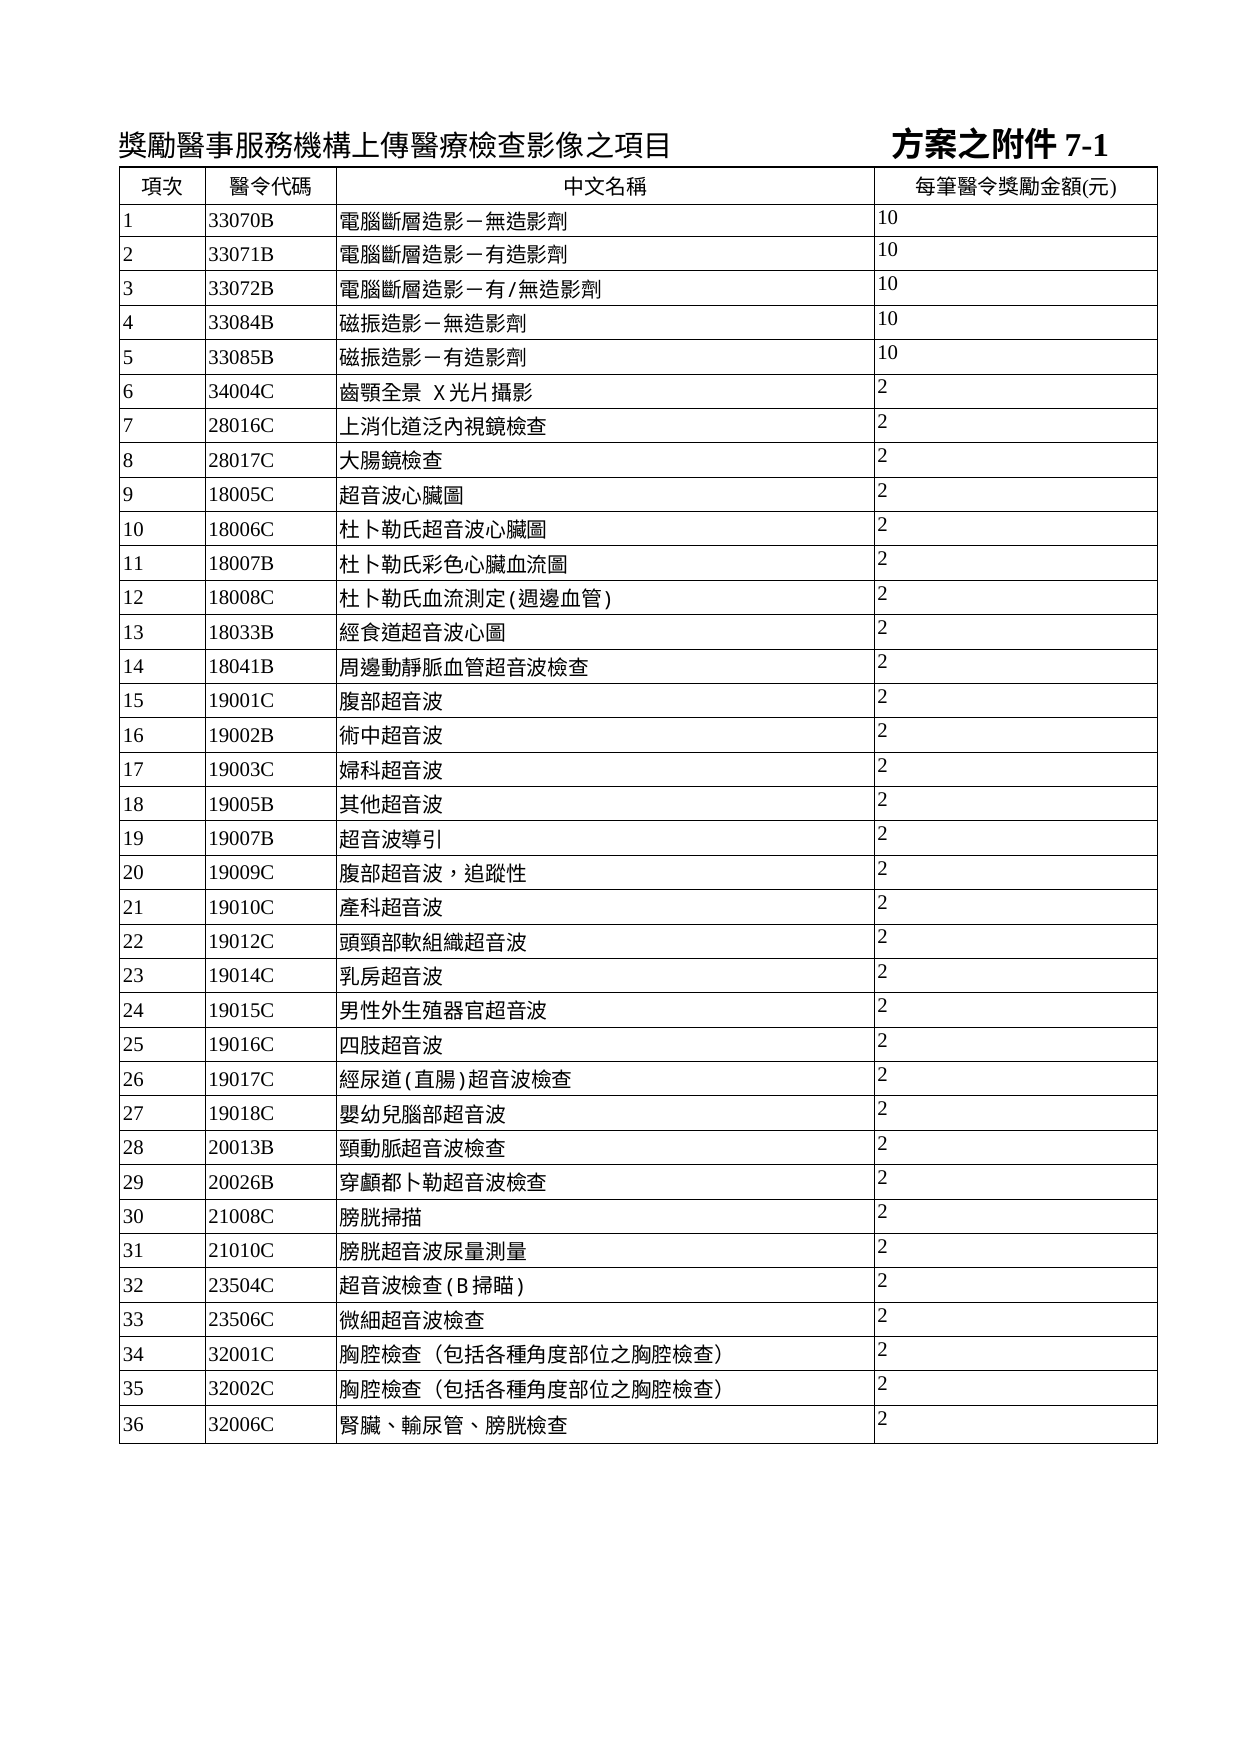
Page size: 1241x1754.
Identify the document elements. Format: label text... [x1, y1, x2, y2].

table_cell 磁振造影－無造影劑 [337, 306, 874, 339]
table_cell 29 [120, 1165, 205, 1198]
table_cell 21 [120, 890, 205, 923]
table_cell 胸腔檢查（包括各種角度部位之胸腔檢查） [337, 1371, 874, 1405]
table_cell 31 [120, 1234, 205, 1267]
table_cell 23 [120, 959, 205, 992]
table_cell 14 [120, 650, 205, 683]
table_cell 2 [875, 1234, 1157, 1267]
table_cell 3 [120, 271, 205, 305]
table_cell 乳房超音波 [337, 959, 874, 992]
table_cell 32002C [206, 1371, 336, 1405]
table_cell 33071B [206, 237, 336, 270]
table_cell 2 [875, 1096, 1157, 1130]
table_cell 超音波心臟圖 [337, 478, 874, 511]
table_cell 32 [120, 1268, 205, 1302]
table_cell 2 [875, 959, 1157, 992]
table_cell 19005B [206, 787, 336, 820]
table_cell 2 [875, 787, 1157, 820]
table_cell 腎臟、輸尿管、膀胱檢查 [337, 1406, 874, 1443]
table_cell 2 [875, 1028, 1157, 1061]
table_cell 25 [120, 1028, 205, 1061]
table_cell 嬰幼兒腦部超音波 [337, 1096, 874, 1130]
table_cell 20 [120, 856, 205, 889]
table_cell 電腦斷層造影－有造影劑 [337, 237, 874, 270]
table_cell 腹部超音波，追蹤性 [337, 856, 874, 889]
table_cell 33084B [206, 306, 336, 339]
table_cell 超音波檢查(B掃瞄) [337, 1268, 874, 1302]
table_cell 2 [875, 375, 1157, 408]
table_cell 術中超音波 [337, 718, 874, 752]
table_cell 33 [120, 1303, 205, 1336]
table_header 中文名稱 [337, 168, 874, 204]
table_cell 2 [875, 684, 1157, 717]
table_cell 13 [120, 615, 205, 648]
table_cell 10 [875, 340, 1157, 373]
table_cell 27 [120, 1096, 205, 1130]
table_cell 19015C [206, 993, 336, 1027]
table_cell 18005C [206, 478, 336, 511]
table_cell 2 [875, 581, 1157, 614]
table_cell 2 [875, 1062, 1157, 1095]
table_cell 經尿道(直腸)超音波檢查 [337, 1062, 874, 1095]
table_cell 28017C [206, 443, 336, 477]
table_cell 2 [875, 890, 1157, 923]
table_cell 22 [120, 925, 205, 958]
table_cell 杜卜勒氏超音波心臟圖 [337, 512, 874, 545]
table_cell 2 [875, 856, 1157, 889]
table_cell 19014C [206, 959, 336, 992]
table_cell 12 [120, 581, 205, 614]
table_cell 19010C [206, 890, 336, 923]
table_cell 32001C [206, 1337, 336, 1370]
table_cell 18041B [206, 650, 336, 683]
table_cell 磁振造影－有造影劑 [337, 340, 874, 373]
table_cell 28 [120, 1131, 205, 1164]
table_cell 膀胱超音波尿量測量 [337, 1234, 874, 1267]
table_cell 26 [120, 1062, 205, 1095]
table_cell 10 [875, 205, 1157, 236]
table_cell 電腦斷層造影－有/無造影劑 [337, 271, 874, 305]
table_cell 經食道超音波心圖 [337, 615, 874, 648]
table_cell 婦科超音波 [337, 753, 874, 786]
table_header 項次 [120, 168, 205, 204]
table_cell 男性外生殖器官超音波 [337, 993, 874, 1027]
table_cell 周邊動靜脈血管超音波檢查 [337, 650, 874, 683]
table_cell 穿顱都卜勒超音波檢查 [337, 1165, 874, 1198]
table_cell 23504C [206, 1268, 336, 1302]
table_cell 19001C [206, 684, 336, 717]
table_cell 10 [875, 271, 1157, 305]
table_cell 2 [875, 993, 1157, 1027]
table_cell 2 [875, 1131, 1157, 1164]
table_cell 2 [120, 237, 205, 270]
table_cell 電腦斷層造影－無造影劑 [337, 205, 874, 236]
table_cell 膀胱掃描 [337, 1200, 874, 1233]
table_cell 2 [875, 478, 1157, 511]
table_header 每筆醫令獎勵金額(元) [875, 168, 1157, 204]
table_cell 2 [875, 650, 1157, 683]
table_cell 33085B [206, 340, 336, 373]
table_cell 胸腔檢查（包括各種角度部位之胸腔檢查） [337, 1337, 874, 1370]
text 獎勵醫事服務機構上傳醫療檢查影像之項目 方案之附件7-1 [118, 118, 1122, 166]
table_cell 19009C [206, 856, 336, 889]
table_cell 2 [875, 925, 1157, 958]
table_cell 10 [120, 512, 205, 545]
table_cell 21008C [206, 1200, 336, 1233]
table_cell 33072B [206, 271, 336, 305]
table_cell 19 [120, 821, 205, 855]
table_cell 16 [120, 718, 205, 752]
table_cell 8 [120, 443, 205, 477]
table_cell 2 [875, 512, 1157, 545]
table_cell 2 [875, 546, 1157, 580]
table_cell 大腸鏡檢查 [337, 443, 874, 477]
table_cell 19018C [206, 1096, 336, 1130]
table_cell 頭頸部軟組織超音波 [337, 925, 874, 958]
table_cell 34 [120, 1337, 205, 1370]
table_cell 2 [875, 1406, 1157, 1443]
table_cell 11 [120, 546, 205, 580]
table_cell 7 [120, 409, 205, 442]
table_cell 四肢超音波 [337, 1028, 874, 1061]
table_cell 15 [120, 684, 205, 717]
table_cell 30 [120, 1200, 205, 1233]
table_cell 19007B [206, 821, 336, 855]
table_cell 2 [875, 1371, 1157, 1405]
table_header 醫令代碼 [206, 168, 336, 204]
table_cell 19016C [206, 1028, 336, 1061]
table_cell 2 [875, 1200, 1157, 1233]
table_cell 2 [875, 1303, 1157, 1336]
table_cell 32006C [206, 1406, 336, 1443]
table_cell 10 [875, 306, 1157, 339]
table_cell 9 [120, 478, 205, 511]
table_cell 腹部超音波 [337, 684, 874, 717]
table_cell 18008C [206, 581, 336, 614]
table_cell 2 [875, 1337, 1157, 1370]
table_cell 頸動脈超音波檢查 [337, 1131, 874, 1164]
table_cell 5 [120, 340, 205, 373]
table_cell 2 [875, 1165, 1157, 1198]
table_cell 19017C [206, 1062, 336, 1095]
table_cell 28016C [206, 409, 336, 442]
table_cell 其他超音波 [337, 787, 874, 820]
table_cell 19012C [206, 925, 336, 958]
table_cell 2 [875, 1268, 1157, 1302]
table_cell 18007B [206, 546, 336, 580]
table_cell 18033B [206, 615, 336, 648]
table_cell 2 [875, 821, 1157, 855]
table_cell 2 [875, 443, 1157, 477]
table_cell 34004C [206, 375, 336, 408]
table_cell 2 [875, 409, 1157, 442]
table_cell 上消化道泛內視鏡檢查 [337, 409, 874, 442]
table_cell 產科超音波 [337, 890, 874, 923]
table_cell 10 [875, 237, 1157, 270]
table_cell 20013B [206, 1131, 336, 1164]
table_cell 24 [120, 993, 205, 1027]
table_cell 杜卜勒氏彩色心臟血流圖 [337, 546, 874, 580]
table_cell 19002B [206, 718, 336, 752]
table_cell 2 [875, 753, 1157, 786]
table_cell 33070B [206, 205, 336, 236]
table_cell 齒顎全景 X光片攝影 [337, 375, 874, 408]
table_cell 17 [120, 753, 205, 786]
table_cell 2 [875, 718, 1157, 752]
table_cell 杜卜勒氏血流測定(週邊血管) [337, 581, 874, 614]
table_cell 2 [875, 615, 1157, 648]
table_cell 超音波導引 [337, 821, 874, 855]
table_cell 18 [120, 787, 205, 820]
table_cell 4 [120, 306, 205, 339]
table_cell 35 [120, 1371, 205, 1405]
table_cell 21010C [206, 1234, 336, 1267]
table_cell 36 [120, 1406, 205, 1443]
table_cell 18006C [206, 512, 336, 545]
table_cell 23506C [206, 1303, 336, 1336]
table_cell 微細超音波檢查 [337, 1303, 874, 1336]
table_cell 1 [120, 205, 205, 236]
table_cell 6 [120, 375, 205, 408]
table_cell 19003C [206, 753, 336, 786]
table_cell 20026B [206, 1165, 336, 1198]
